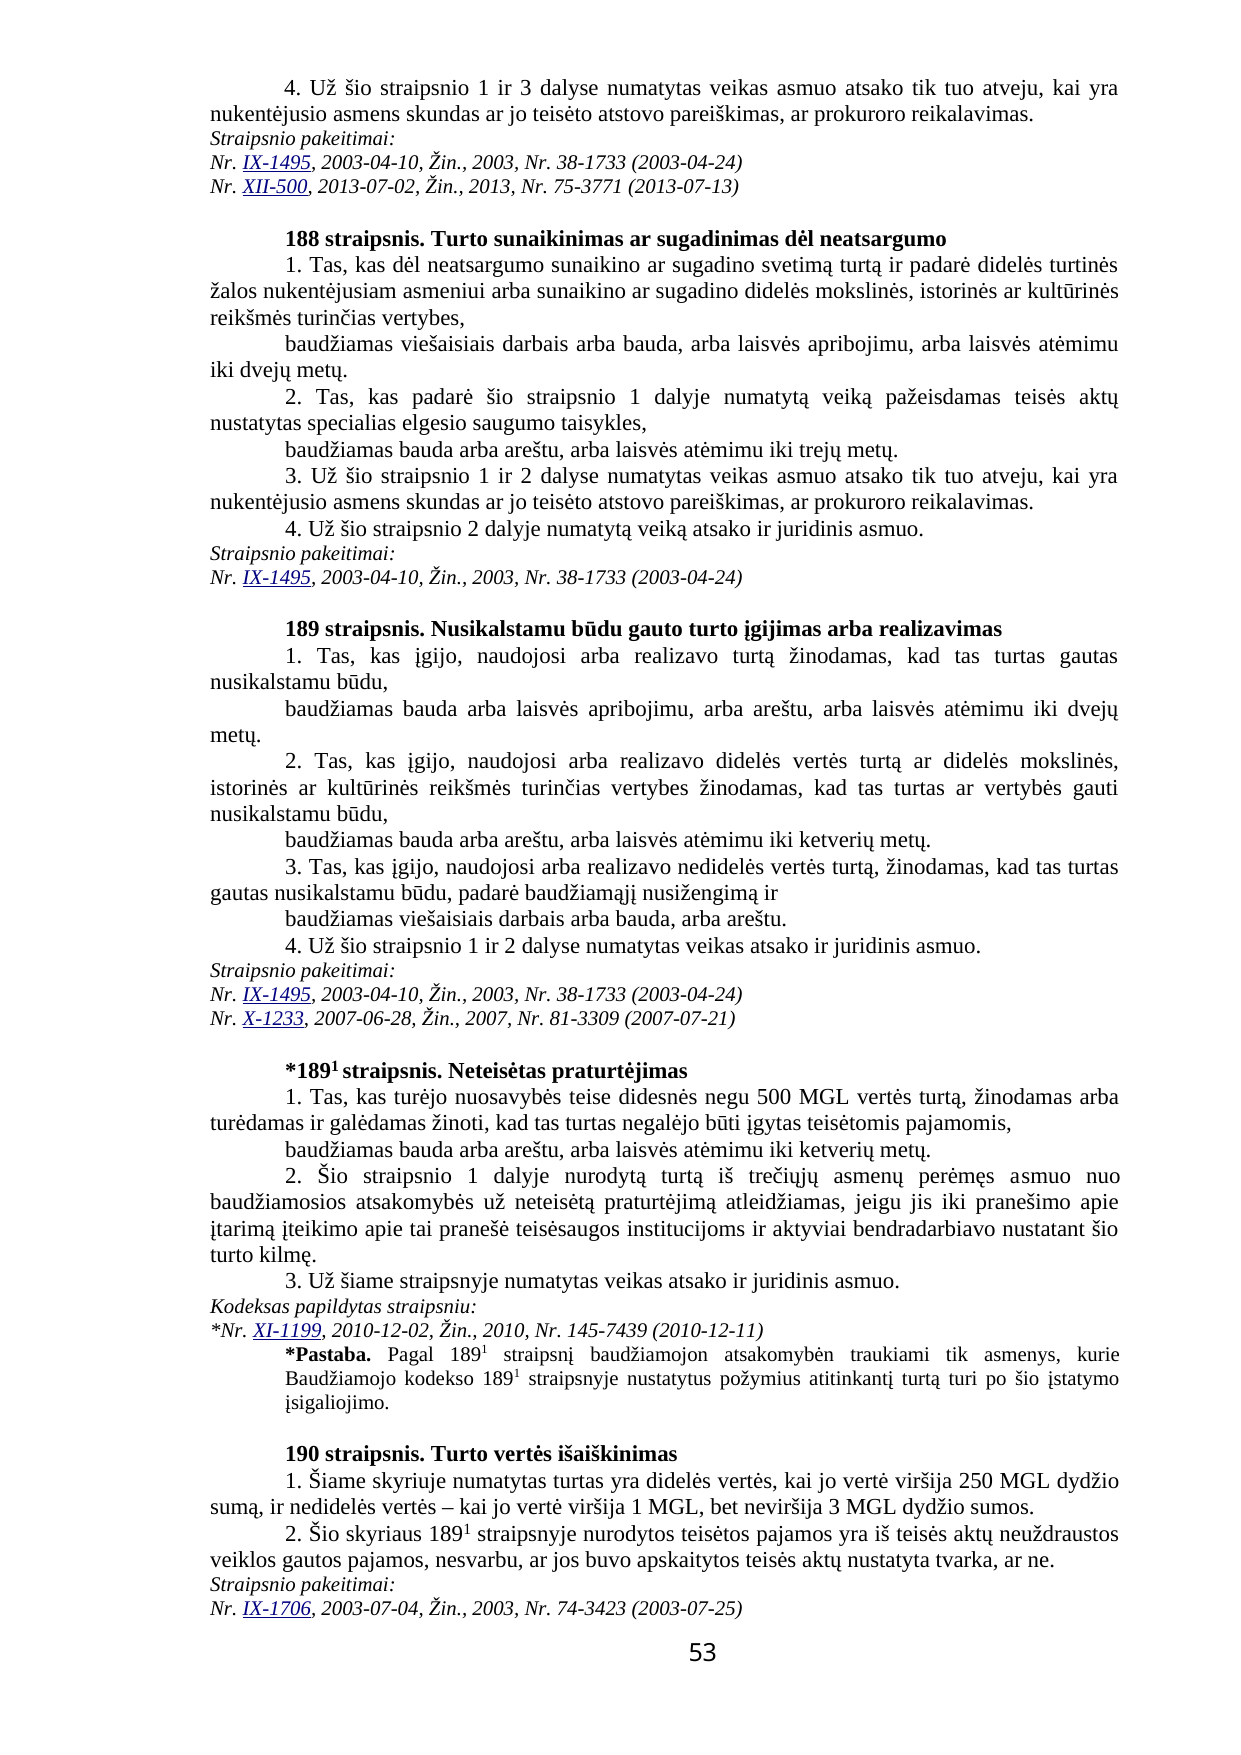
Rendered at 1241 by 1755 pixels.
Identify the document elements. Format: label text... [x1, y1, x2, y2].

text Nr. IX-1706, 2003-07-04, Žin., 2003, Nr. 74-3423 (2003-07-25) [210, 1596, 1120, 1620]
text 3. Tas, kas įgijo, naudojosi arba realizavo nedidelės vertės turtą, žinodamas, kad tas turtas gautas nusikalstamu būdu, padarė baudžiamąjį nusižengimą ir [210, 853, 1120, 905]
text baudžiamas bauda arba laisvės apribojimu, arba areštu, arba laisvės atėmimu iki dvejų metų. [210, 694, 1120, 747]
text Nr. IX-1495, 2003-04-10, Žin., 2003, Nr. 38-1733 (2003-04-24) [210, 565, 1120, 589]
text 1. Tas, kas turėjo nuosavybės teise didesnės negu 500 MGL vertės turtą, žinodamas arba turėdamas ir galėdamas žinoti, kad tas turtas negalėjo būti įgytas teisėtomis pajamomis, [210, 1083, 1120, 1136]
text 2. Tas, kas įgijo, naudojosi arba realizavo didelės vertės turtą ar didelės mokslinės, istorinės ar kultūrinės reikšmės turinčias vertybes žinodamas, kad tas turtas ar vertybės gauti nusikalstamu būdu, [210, 747, 1120, 826]
text 2. Šio straipsnio 1 dalyje nurodytą turtą iš trečiųjų asmenų perėmęs asmuo nuo baudžiamosios atsakomybės už neteisėtą praturtėjimą atleidžiamas, jeigu jis iki pranešimo apie įtarimą įteikimo apie tai pranešė teisėsaugos institucijoms ir aktyviai bendradarbiavo nustatant šio turto kilmę. [210, 1162, 1120, 1267]
text 3. Už šiame straipsnyje numatytas veikas atsako ir juridinis asmuo. [210, 1267, 1120, 1294]
text Straipsnio pakeitimai: [210, 1572, 1120, 1596]
text *1891 straipsnis. Neteisėtas praturtėjimas [210, 1057, 1120, 1083]
text 189 straipsnis. Nusikalstamu būdu gauto turto įgijimas arba realizavimas [210, 616, 1120, 642]
text 2. Šio skyriaus 1891 straipsnyje nurodytos teisėtos pajamos yra iš teisės aktų neuždraustos veiklos gautos pajamos, nesvarbu, ar jos buvo apskaitytos teisės aktų nustatyta tvarka, ar ne. [210, 1519, 1120, 1572]
text *Pastaba. Pagal 1891 straipsnį baudžiamojon atsakomybėn traukiami tik asmenys, kurie Baudžiamojo kodekso 1891 straipsnyje nustatytus požymius atitinkantį turtą turi po šio įstatymo įsigaliojimo. [285, 1342, 1120, 1414]
text baudžiamas bauda arba areštu, arba laisvės atėmimu iki trejų metų. [210, 436, 1120, 462]
text Straipsnio pakeitimai: [210, 126, 1120, 150]
text 188 straipsnis. Turto sunaikinimas ar sugadinimas dėl neatsargumo [210, 225, 1120, 251]
text 190 straipsnis. Turto vertės išaiškinimas [210, 1441, 1120, 1467]
text 1. Tas, kas įgijo, naudojosi arba realizavo turtą žinodamas, kad tas turtas gautas nusikalstamu būdu, [210, 642, 1120, 694]
text 2. Tas, kas padarė šio straipsnio 1 dalyje numatytą veiką pažeisdamas teisės aktų nustatytas specialias elgesio saugumo taisykles, [210, 383, 1120, 436]
text *Nr. XI-1199, 2010-12-02, Žin., 2010, Nr. 145-7439 (2010-12-11) [210, 1318, 1120, 1342]
text Nr. XII-500, 2013-07-02, Žin., 2013, Nr. 75-3771 (2013-07-13) [210, 174, 1120, 198]
text Kodeksas papildytas straipsniu: [210, 1294, 1120, 1318]
text 3. Už šio straipsnio 1 ir 2 dalyse numatytas veikas asmuo atsako tik tuo atveju, kai yra nukentėjusio asmens skundas ar jo teisėto atstovo pareiškimas, ar prokuroro reikalavimas. [210, 462, 1120, 515]
text 1. Šiame skyriuje numatytas turtas yra didelės vertės, kai jo vertė viršija 250 MGL dydžio sumą, ir nedidelės vertės – kai jo vertė viršija 1 MGL, bet neviršija 3 MGL dydžio sumos. [210, 1467, 1120, 1519]
text Straipsnio pakeitimai: [210, 958, 1120, 982]
text Nr. IX-1495, 2003-04-10, Žin., 2003, Nr. 38-1733 (2003-04-24) [210, 150, 1120, 174]
text 4. Už šio straipsnio 1 ir 2 dalyse numatytas veikas atsako ir juridinis asmuo. [210, 932, 1120, 958]
text 4. Už šio straipsnio 2 dalyje numatytą veiką atsako ir juridinis asmuo. [210, 515, 1120, 541]
text 4. Už šio straipsnio 1 ir 3 dalyse numatytas veikas asmuo atsako tik tuo atveju, kai yra nukentėjusio asmens skundas ar jo teisėto atstovo pareiškimas, ar prokuroro reikalavimas. [210, 73, 1120, 126]
text baudžiamas bauda arba areštu, arba laisvės atėmimu iki ketverių metų. [210, 1136, 1120, 1162]
text Straipsnio pakeitimai: [210, 541, 1120, 565]
text baudžiamas viešaisiais darbais arba bauda, arba laisvės apribojimu, arba laisvės atėmimu iki dvejų metų. [210, 330, 1120, 383]
text Nr. X-1233, 2007-06-28, Žin., 2007, Nr. 81-3309 (2007-07-21) [210, 1006, 1120, 1030]
text Nr. IX-1495, 2003-04-10, Žin., 2003, Nr. 38-1733 (2003-04-24) [210, 982, 1120, 1006]
text 1. Tas, kas dėl neatsargumo sunaikino ar sugadino svetimą turtą ir padarė didelės turtinės žalos nukentėjusiam asmeniui arba sunaikino ar sugadino didelės mokslinės, istorinės ar kultūrinės reikšmės turinčias vertybes, [210, 251, 1120, 330]
text baudžiamas bauda arba areštu, arba laisvės atėmimu iki ketverių metų. [210, 826, 1120, 853]
text baudžiamas viešaisiais darbais arba bauda, arba areštu. [210, 905, 1120, 932]
